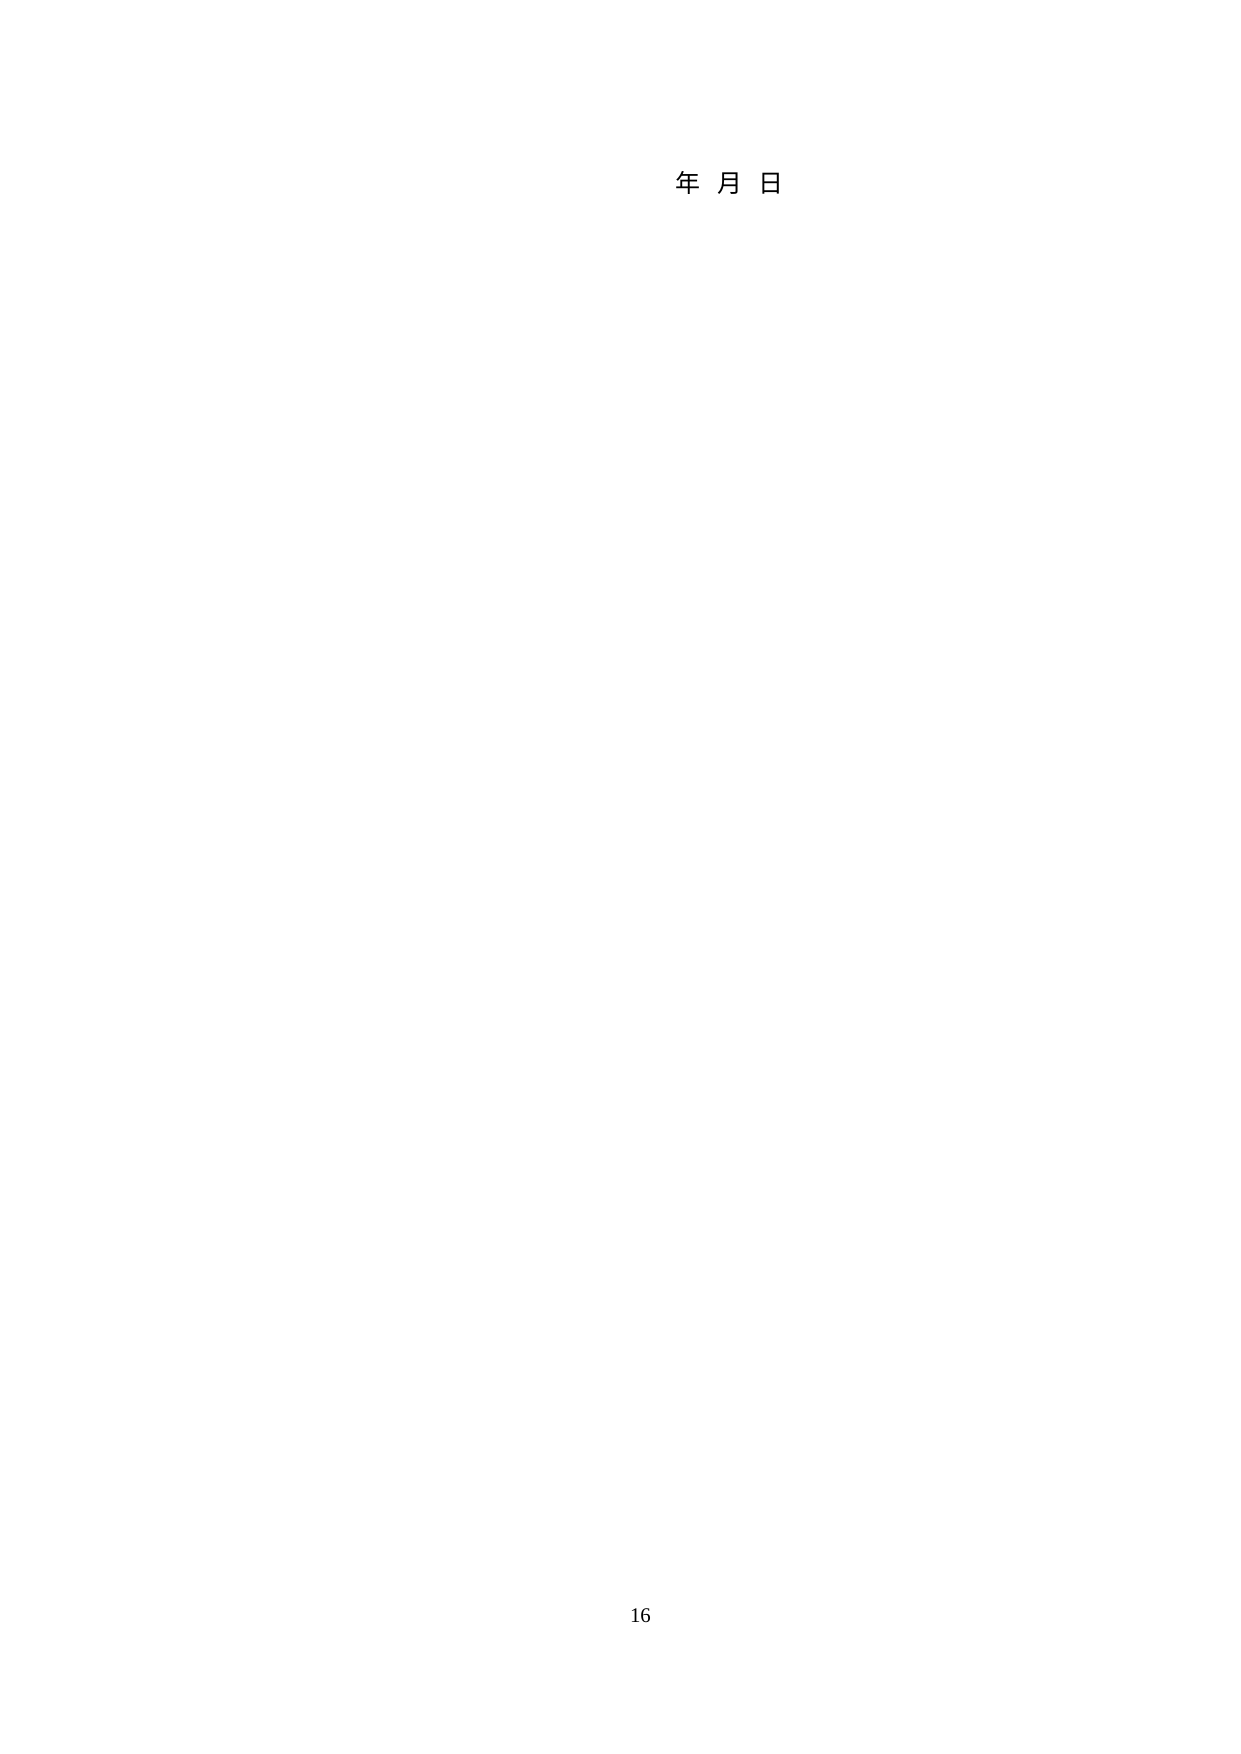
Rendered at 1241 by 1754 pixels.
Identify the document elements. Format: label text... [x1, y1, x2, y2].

text 年 月 日 [187, 164, 1093, 200]
